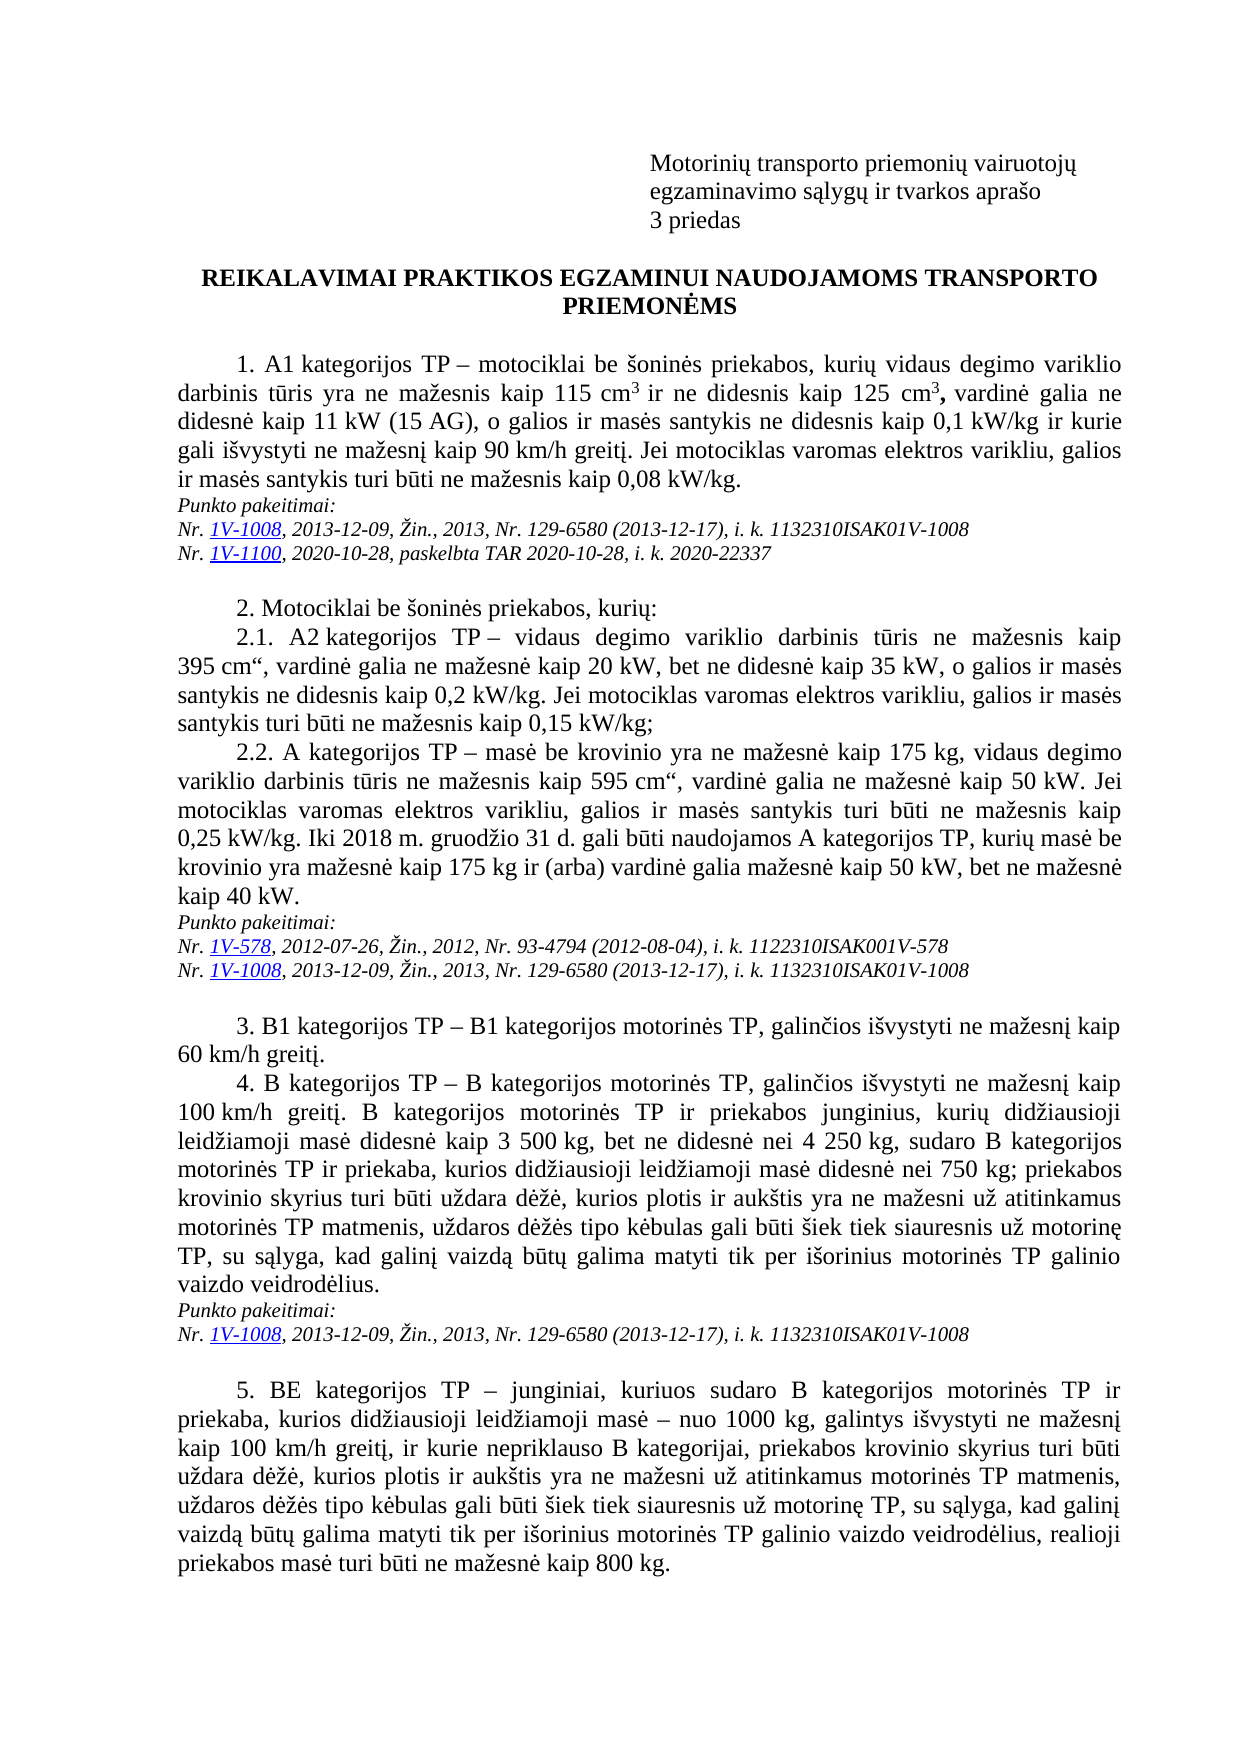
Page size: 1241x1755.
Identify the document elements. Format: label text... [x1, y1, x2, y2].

text Nr. 1V-1008, 2013-12-09, Žin., 2013, Nr. 129-6580 (2013-12-17), i. k. 1132310ISAK01V-1008 [177, 958, 1122, 982]
text Punkto pakeitimai: [177, 1298, 1122, 1322]
text Motorinių transporto priemonių vairuotojų egzaminavimo sąlygų ir tvarkos aprašo [649, 148, 1122, 205]
text 2. Motociklai be šoninės priekabos, kurių: [177, 593, 1122, 622]
text Nr. 1V-578, 2012-07-26, Žin., 2012, Nr. 93-4794 (2012-08-04), i. k. 1122310ISAK001V-578 [177, 934, 1122, 958]
text Nr. 1V-1008, 2013-12-09, Žin., 2013, Nr. 129-6580 (2013-12-17), i. k. 1132310ISAK01V-1008 [177, 517, 1122, 541]
text 3 priedas [649, 205, 1122, 234]
text REIKALAVIMAI PRAKTIKOS EGZAMINUI NAUDOJAMOMS TRANSPORTO PRIEMONĖMS [177, 263, 1122, 320]
text 4. B kategorijos TP – B kategorijos motorinės TP, galinčios išvystyti ne mažesnį kaip 100 km/h greitį. B kategorijos motorinės TP ir priekabos junginius, kurių didžiausioji leidžiamoji masė didesnė kaip 3 500 kg, bet ne didesnė nei 4 250 kg, sudaro B kategorijos motorinės TP ir priekaba, kurios didžiausioji leidžiamoji masė didesnė nei 750 kg; priekabos krovinio skyrius turi būti uždara dėžė, kurios plotis ir aukštis yra ne mažesni už atitinkamus motorinės TP matmenis, uždaros dėžės tipo kėbulas gali būti šiek tiek siauresnis už motorinę TP, su sąlyga, kad galinį vaizdą būtų galima matyti tik per išorinius motorinės TP galinio vaizdo veidrodėlius. [177, 1068, 1122, 1298]
text 3. B1 kategorijos TP – B1 kategorijos motorinės TP, galinčios išvystyti ne mažesnį kaip 60 km/h greitį. [177, 1011, 1122, 1068]
text 2.1. A2 kategorijos TP – vidaus degimo variklio darbinis tūris ne mažesnis kaip 395 cm“, vardinė galia ne mažesnė kaip 20 kW, bet ne didesnė kaip 35 kW, o galios ir masės santykis ne didesnis kaip 0,2 kW/kg. Jei motociklas varomas elektros varikliu, galios ir masės santykis turi būti ne mažesnis kaip 0,15 kW/kg; [177, 622, 1122, 737]
text 2.2. A kategorijos TP – masė be krovinio yra ne mažesnė kaip 175 kg, vidaus degimo variklio darbinis tūris ne mažesnis kaip 595 cm“, vardinė galia ne mažesnė kaip 50 kW. Jei motociklas varomas elektros varikliu, galios ir masės santykis turi būti ne mažesnis kaip 0,25 kW/kg. Iki 2018 m. gruodžio 31 d. gali būti naudojamos A kategorijos TP, kurių masė be krovinio yra mažesnė kaip 175 kg ir (arba) vardinė galia mažesnė kaip 50 kW, bet ne mažesnė kaip 40 kW. [177, 737, 1122, 910]
text 1. A1 kategorijos TP – motociklai be šoninės priekabos, kurių vidaus degimo variklio darbinis tūris yra ne mažesnis kaip 115 cm3 ir ne didesnis kaip 125 cm3, vardinė galia ne didesnė kaip 11 kW (15 AG), o galios ir masės santykis ne didesnis kaip 0,1 kW/kg ir kurie gali išvystyti ne mažesnį kaip 90 km/h greitį. Jei motociklas varomas elektros varikliu, galios ir masės santykis turi būti ne mažesnis kaip 0,08 kW/kg. [177, 349, 1122, 493]
text Punkto pakeitimai: [177, 493, 1122, 517]
text Nr. 1V-1100, 2020-10-28, paskelbta TAR 2020-10-28, i. k. 2020-22337 [177, 541, 1122, 565]
text 5. BE kategorijos TP – junginiai, kuriuos sudaro B kategorijos motorinės TP ir priekaba, kurios didžiausioji leidžiamoji masė – nuo 1000 kg, galintys išvystyti ne mažesnį kaip 100 km/h greitį, ir kurie nepriklauso B kategorijai, priekabos krovinio skyrius turi būti uždara dėžė, kurios plotis ir aukštis yra ne mažesni už atitinkamus motorinės TP matmenis, uždaros dėžės tipo kėbulas gali būti šiek tiek siauresnis už motorinę TP, su sąlyga, kad galinį vaizdą būtų galima matyti tik per išorinius motorinės TP galinio vaizdo veidrodėlius, realioji priekabos masė turi būti ne mažesnė kaip 800 kg. [177, 1375, 1122, 1576]
text Punkto pakeitimai: [177, 910, 1122, 934]
text Nr. 1V-1008, 2013-12-09, Žin., 2013, Nr. 129-6580 (2013-12-17), i. k. 1132310ISAK01V-1008 [177, 1322, 1122, 1346]
